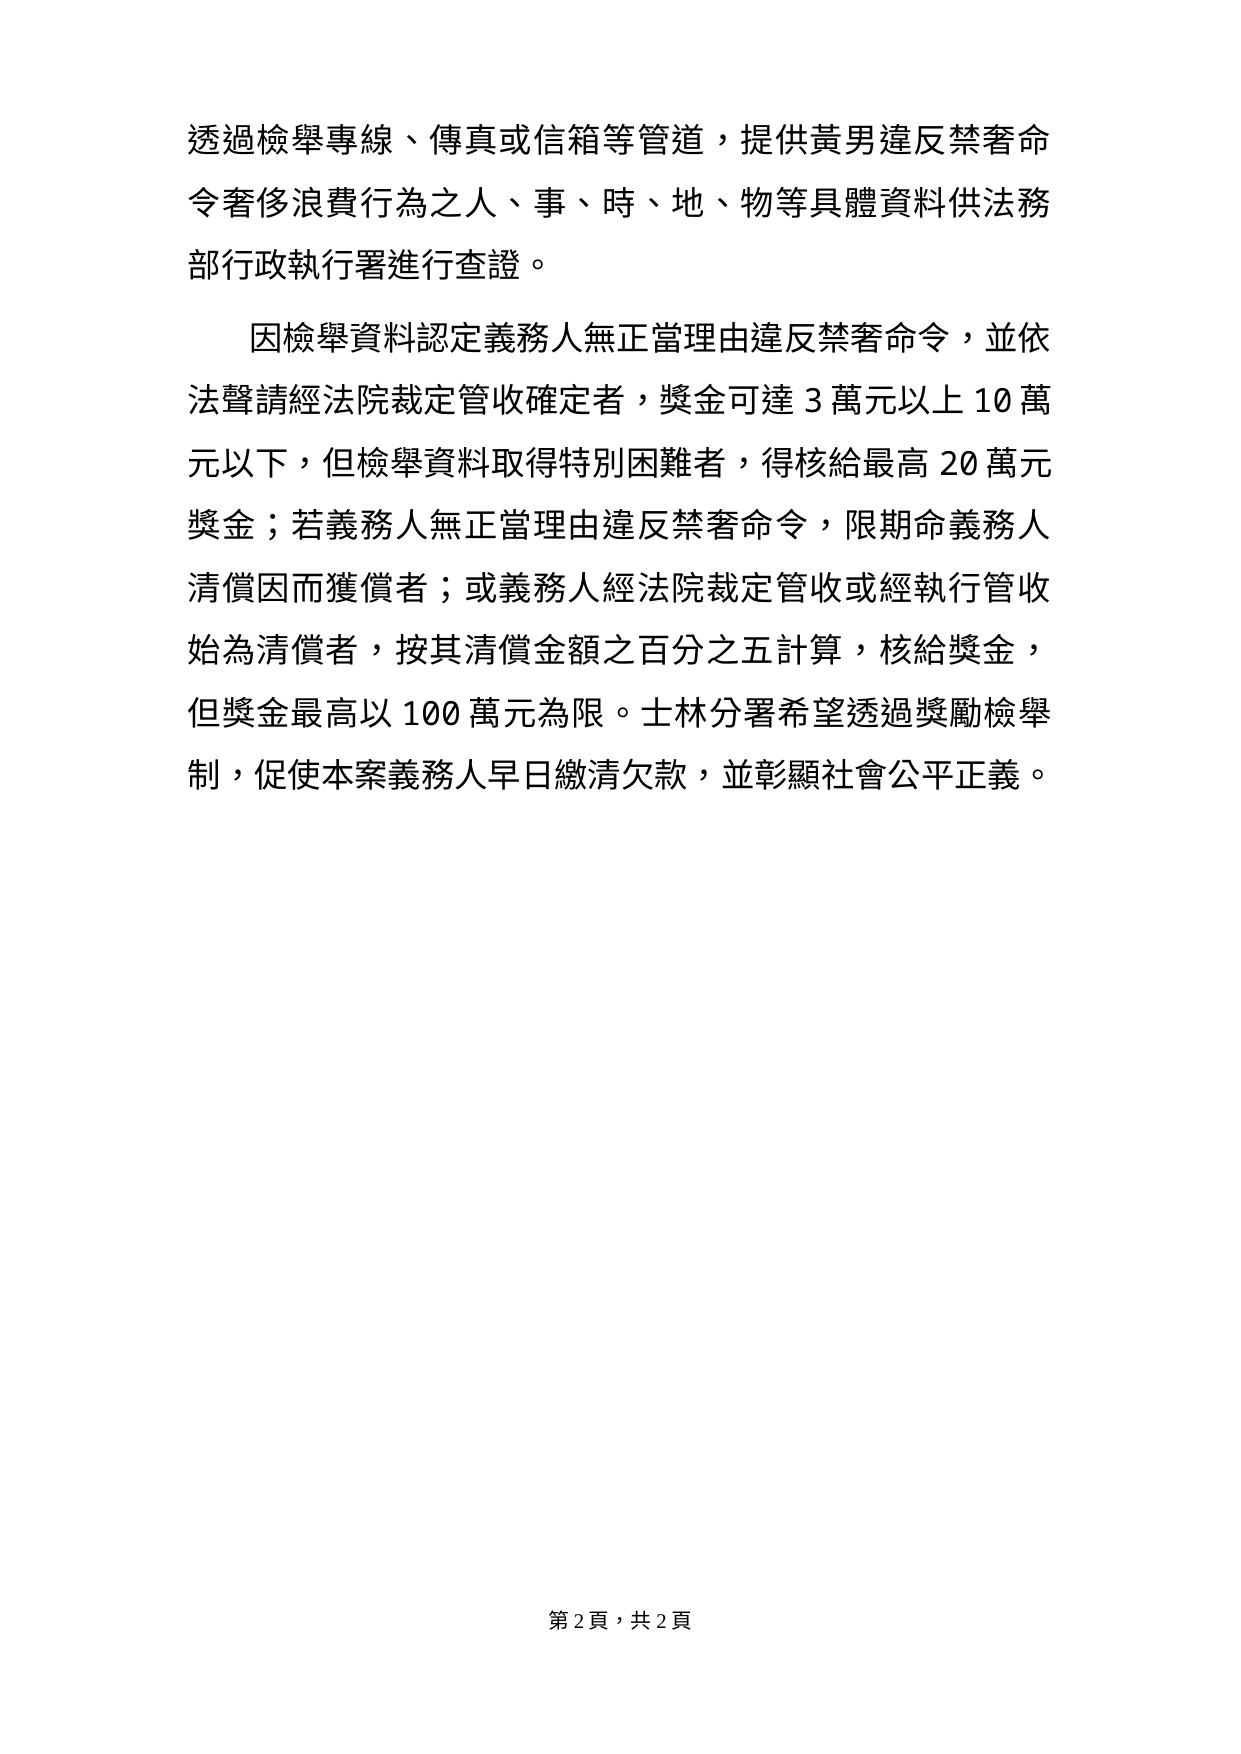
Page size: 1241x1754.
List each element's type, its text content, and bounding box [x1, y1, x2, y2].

text 透過檢舉專線、傳真或信箱等管道，提供黃男違反禁奢命令奢侈浪費行為之人、事、時、地、物等具體資料供法務部行政執行署進行查證。 [187, 96, 1053, 284]
text 因檢舉資料認定義務人無正當理由違反禁奢命令，並依法聲請經法院裁定管收確定者，獎金可達3萬元以上10萬元以下，但檢舉資料取得特別困難者，得核給最高20萬元獎金；若義務人無正當理由違反禁奢命令，限期命義務人清償因而獲償者；或義務人經法院裁定管收或經執行管收始為清償者，按其清償金額之百分之五計算，核給獎金，但獎金最高以100萬元為限。士林分署希望透過獎勵檢舉制，促使本案義務人早日繳清欠款，並彰顯社會公平正義。 [187, 294, 1053, 794]
